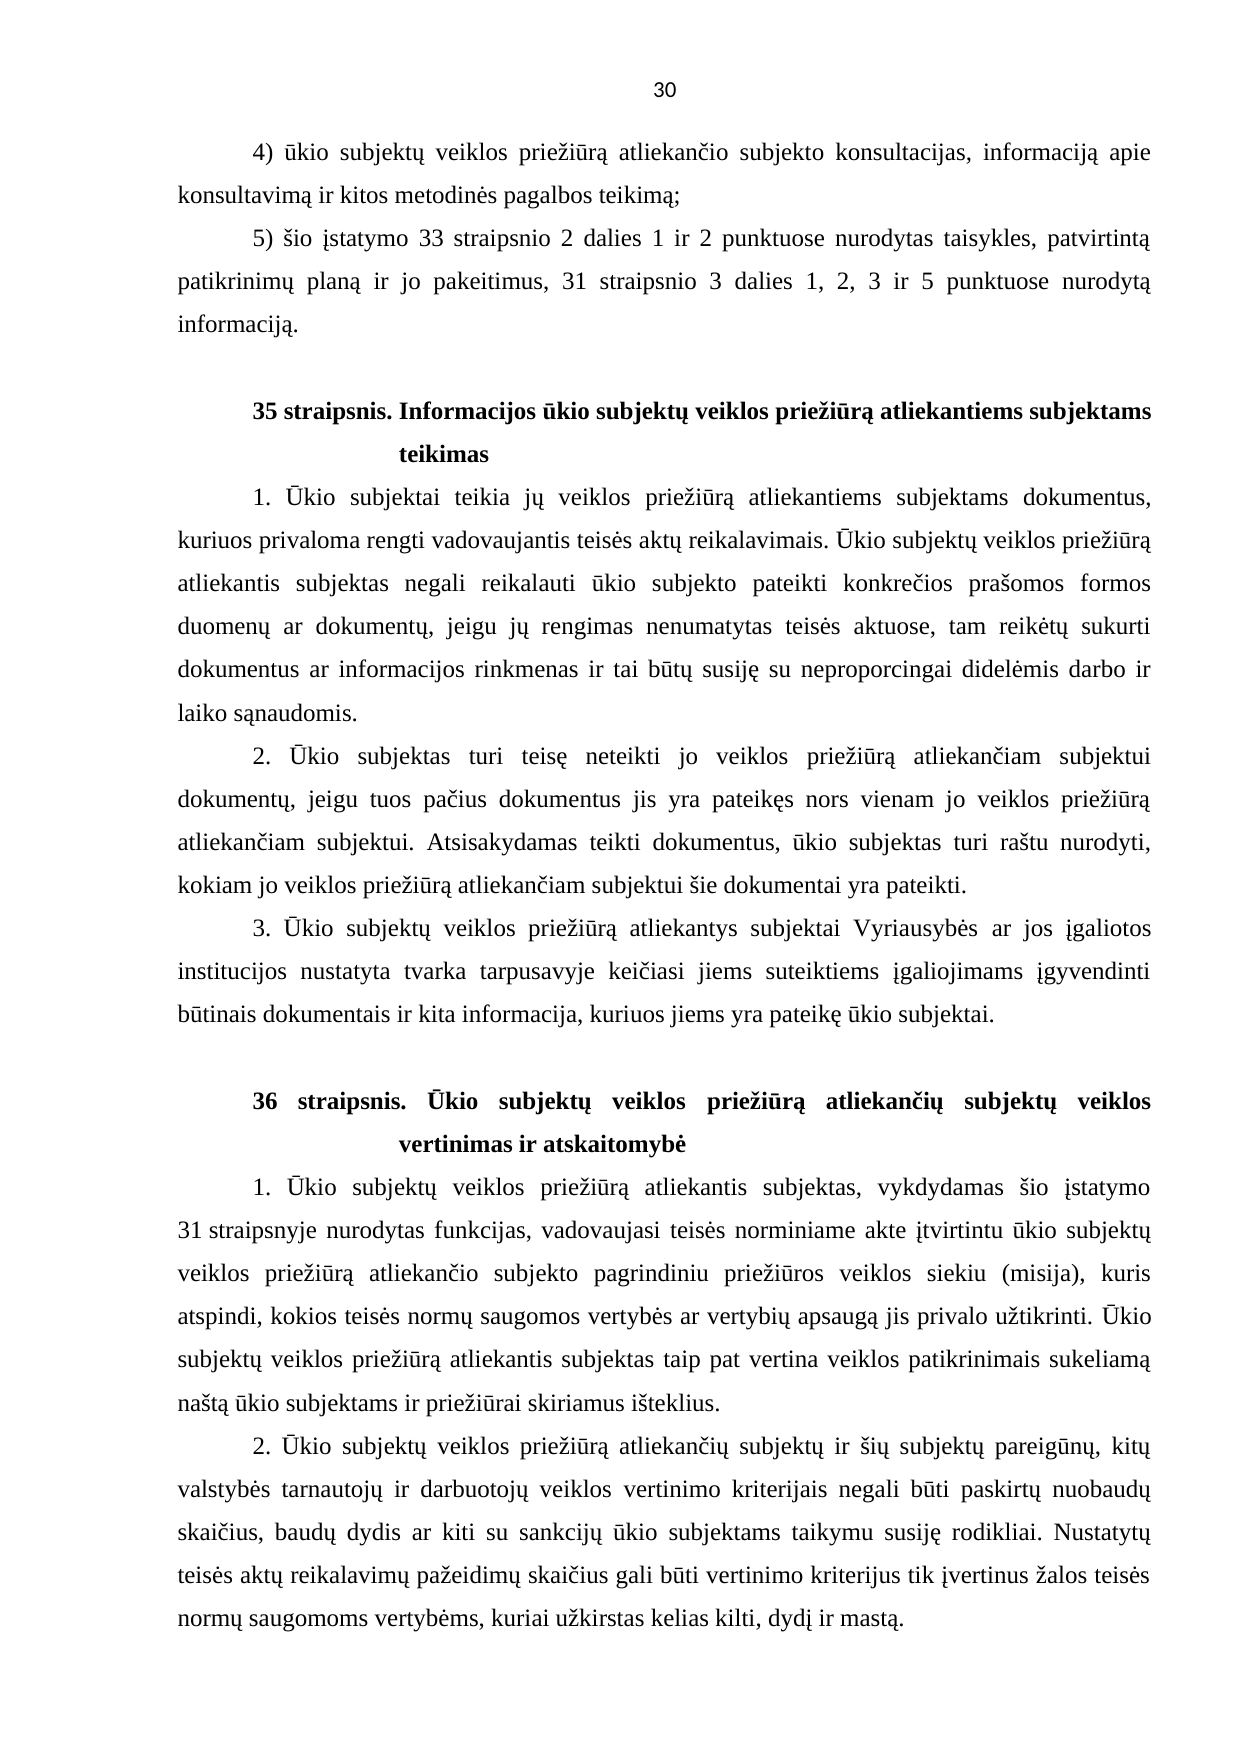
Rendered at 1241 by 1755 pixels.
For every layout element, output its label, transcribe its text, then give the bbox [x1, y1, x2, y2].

text 35 straipsnis. Informacijos ūkio subjektų veiklos priežiūrą atliekantiems subjektams teikimas [252, 396, 1152, 468]
text 2. Ūkio subjektų veiklos priežiūrą atliekančių subjektų ir šių subjektų pareigūnų, kitų valstybės tarnautojų ir darbuotojų veiklos vertinimo kriterijais negali būti paskirtų nuobaudų skaičius, baudų dydis ar kiti su sankcijų ūkio subjektams taikymu susiję rodikliai. Nustatytų teisės aktų reikalavimų pažeidimų skaičius gali būti vertinimo kriterijus tik įvertinus žalos teisės normų saugomoms vertybėms, kuriai užkirstas kelias kilti, dydį ir mastą. [177, 1431, 1152, 1632]
text 5) šio įstatymo 33 straipsnio 2 dalies 1 ir 2 punktuose nurodytas taisykles, patvirtintą patikrinimų planą ir jo pakeitimus, 31 straipsnio 3 dalies 1, 2, 3 ir 5 punktuose nurodytą informaciją. [177, 223, 1152, 338]
text 1. Ūkio subjektai teikia jų veiklos priežiūrą atliekantiems subjektams dokumentus, kuriuos privaloma rengti vadovaujantis teisės aktų reikalavimais. Ūkio subjektų veiklos priežiūrą atliekantis subjektas negali reikalauti ūkio subjekto pateikti konkrečios prašomos formos duomenų ar dokumentų, jeigu jų rengimas nenumatytas teisės aktuose, tam reikėtų sukurti dokumentus ar informacijos rinkmenas ir tai būtų susiję su neproporcingai didelėmis darbo ir laiko sąnaudomis. [177, 482, 1152, 726]
text 2. Ūkio subjektas turi teisę neteikti jo veiklos priežiūrą atliekančiam subjektui dokumentų, jeigu tuos pačius dokumentus jis yra pateikęs nors vienam jo veiklos priežiūrą atliekančiam subjektui. Atsisakydamas teikti dokumentus, ūkio subjektas turi raštu nurodyti, kokiam jo veiklos priežiūrą atliekančiam subjektui šie dokumentai yra pateikti. [177, 741, 1152, 899]
text 1. Ūkio subjektų veiklos priežiūrą atliekantis subjektas, vykdydamas šio įstatymo 31 straipsnyje nurodytas funkcijas, vadovaujasi teisės norminiame akte įtvirtintu ūkio subjektų veiklos priežiūrą atliekančio subjekto pagrindiniu priežiūros veiklos siekiu (misija), kuris atspindi, kokios teisės normų saugomos vertybės ar vertybių apsaugą jis privalo užtikrinti. Ūkio subjektų veiklos priežiūrą atliekantis subjektas taip pat vertina veiklos patikrinimais sukeliamą naštą ūkio subjektams ir priežiūrai skiriamus išteklius. [177, 1172, 1152, 1416]
text 36 straipsnis. Ūkio subjektų veiklos priežiūrą atliekančių subjektų veiklos vertinimas ir atskaitomybė [252, 1086, 1152, 1158]
text 4) ūkio subjektų veiklos priežiūrą atliekančio subjekto konsultacijas, informaciją apie konsultavimą ir kitos metodinės pagalbos teikimą; [177, 137, 1152, 209]
text 3. Ūkio subjektų veiklos priežiūrą atliekantys subjektai Vyriausybės ar jos įgaliotos institucijos nustatyta tvarka tarpusavyje keičiasi jiems suteiktiems įgaliojimams įgyvendinti būtinais dokumentais ir kita informacija, kuriuos jiems yra pateikę ūkio subjektai. [177, 913, 1152, 1028]
